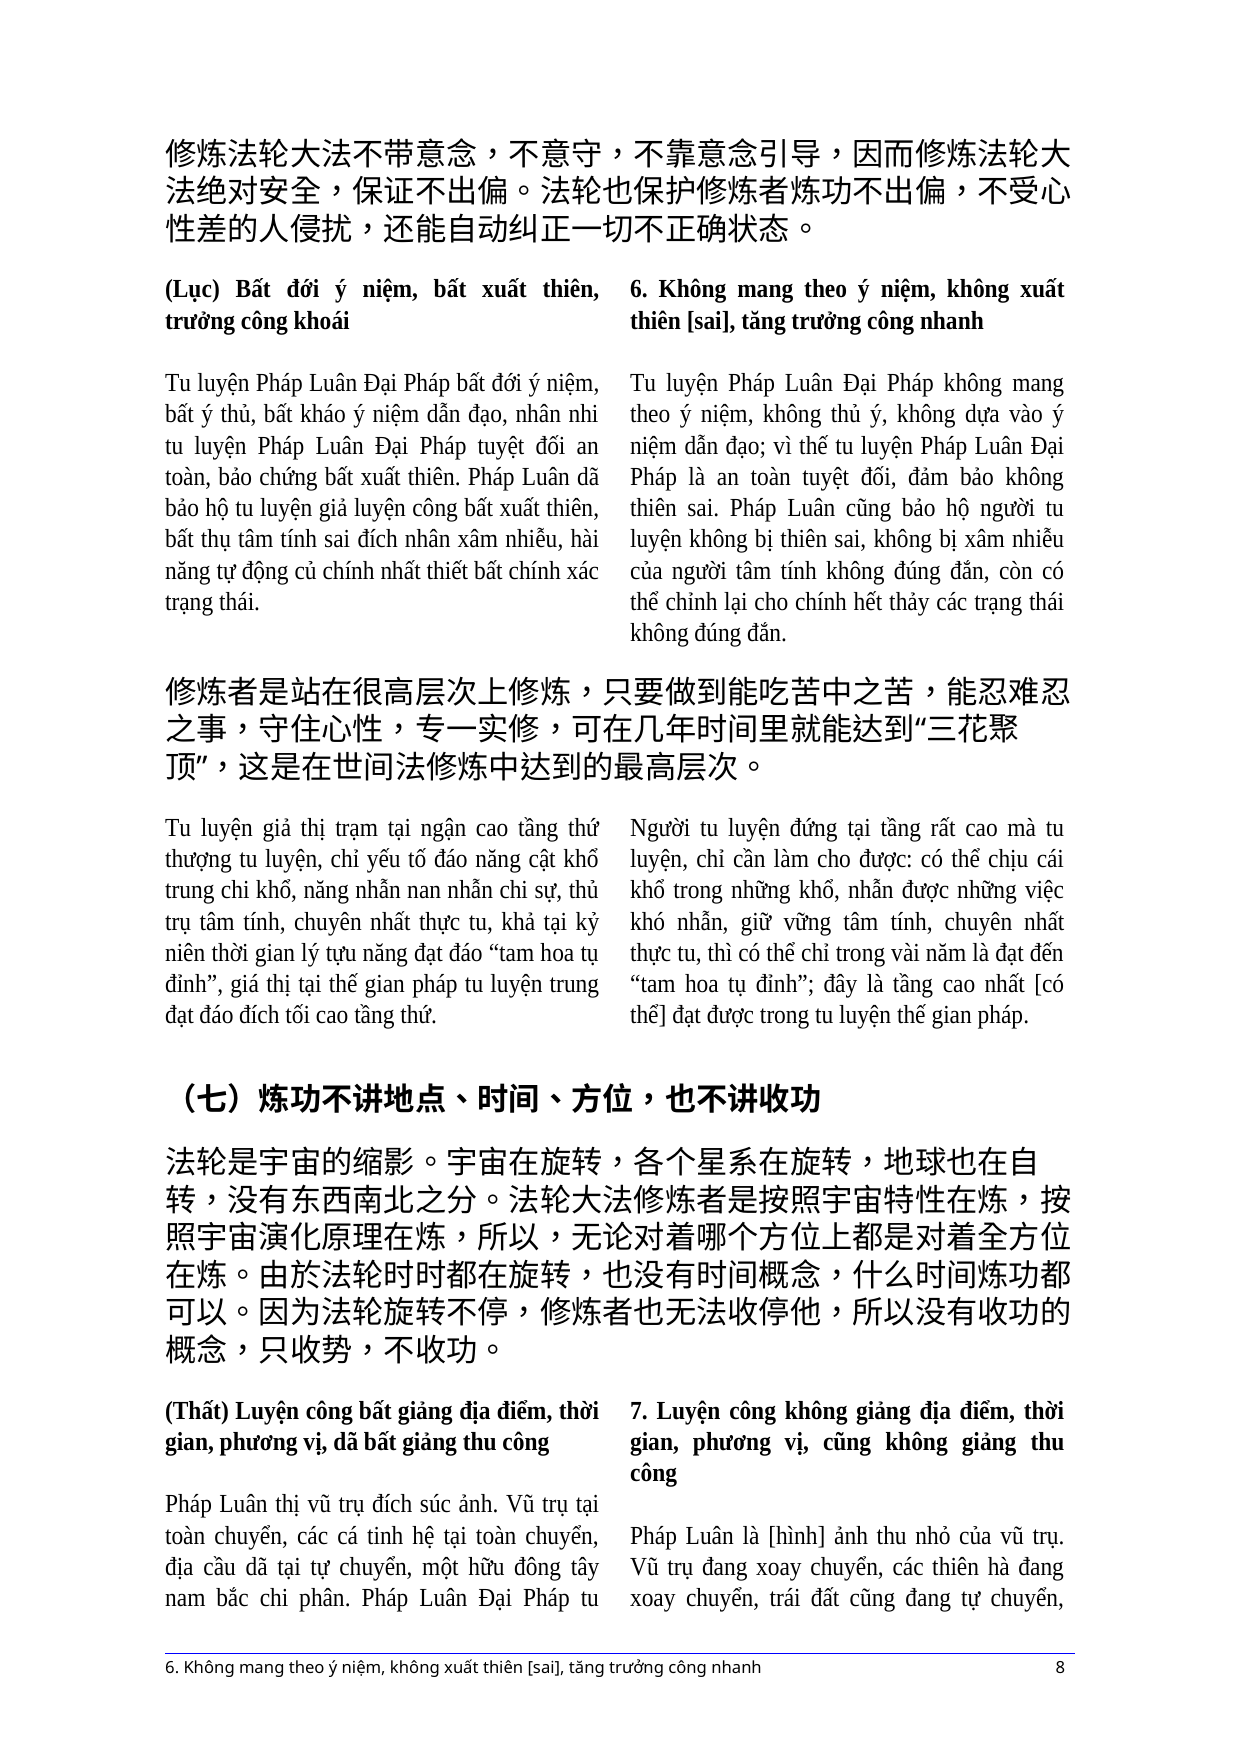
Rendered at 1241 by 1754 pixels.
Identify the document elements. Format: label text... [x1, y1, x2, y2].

table_header 6. Không mang theo ý niệm, không xuất thiên [sai], tăng trưởng công nhanh Tu luyện Pháp Luân Đại Pháp không mang theo ý niệm, không thủ ý, không dựa vào ý niệm dẫn đạo; vì thế tu luyện Pháp Luân Đại Pháp là an toàn tuyệt đối, đảm bảo không thiên sai. Pháp Luân cũng bảo hộ người tu luyện không bị thiên sai, không bị xâm nhiễu của người tâm tính không đúng đắn, còn có thể chỉnh lại cho chính hết thảy các trạng thái không đúng đắn. [615, 273, 1080, 648]
table_header Người tu luyện đứng tại tầng rất cao mà tu luyện, chỉ cần làm cho được: có thể chịu cái khổ trong những khổ, nhẫn được những việc khó nhẫn, giữ vững tâm tính, chuyên nhất thực tu, thì có thể chỉ trong vài năm là đạt đến “tam hoa tụ đỉnh”; đây là tầng cao nhất [có thể] đạt được trong tu luyện thế gian pháp. [615, 811, 1080, 1030]
text 修炼者是站在很高层次上修炼，只要做到能吃苦中之苦，能忍难忍之事，守住心性，专一实修，可在几年时间里就能达到“三花聚顶”，这是在世间法修炼中达到的最高层次。 [165, 673, 1075, 786]
table_header 7. Luyện công không giảng địa điểm, thời gian, phương vị, cũng không giảng thu công Pháp Luân là [hình] ảnh thu nhỏ của vũ trụ. Vũ trụ đang xoay chuyển, các thiên hà đang xoay chuyển, trái đất cũng đang tự chuyển, [615, 1394, 1080, 1613]
table_header (Lục) Bất đới ý niệm, bất xuất thiên, trưởng công khoái Tu luyện Pháp Luân Đại Pháp bất đới ý niệm, bất ý thủ, bất kháo ý niệm dẫn đạo, nhân nhi tu luyện Pháp Luân Đại Pháp tuyệt đối an toàn, bảo chứng bất xuất thiên. Pháp Luân dã bảo hộ tu luyện giả luyện công bất xuất thiên, bất thụ tâm tính sai đích nhân xâm nhiễu, hài năng tự động củ chính nhất thiết bất chính xác trạng thái. [150, 273, 615, 648]
table_header Tu luyện giả thị trạm tại ngận cao tầng thứ thượng tu luyện, chỉ yếu tố đáo năng cật khổ trung chi khổ, năng nhẫn nan nhẫn chi sự, thủ trụ tâm tính, chuyên nhất thực tu, khả tại kỷ niên thời gian lý tựu năng đạt đáo “tam hoa tụ đỉnh”, giá thị tại thế gian pháp tu luyện trung đạt đáo đích tối cao tầng thứ. [150, 811, 615, 1030]
table_header (Thất) Luyện công bất giảng địa điểm, thời gian, phương vị, dã bất giảng thu công Pháp Luân thị vũ trụ đích súc ảnh. Vũ trụ tại toàn chuyển, các cá tinh hệ tại toàn chuyển, địa cầu dã tại tự chuyển, một hữu đông tây nam bắc chi phân. Pháp Luân Đại Pháp tu [150, 1394, 615, 1613]
text 修炼法轮大法不带意念，不意守，不靠意念引导，因而修炼法轮大法绝对安全，保证不出偏。法轮也保护修炼者炼功不出偏，不受心性差的人侵扰，还能自动纠正一切不正确状态。 [165, 135, 1075, 247]
text （七）炼功不讲地点、时间、方位，也不讲收功 [165, 1081, 1075, 1118]
text 法轮是宇宙的缩影。宇宙在旋转，各个星系在旋转，地球也在自转，没有东西南北之分。法轮大法修炼者是按照宇宙特性在炼，按照宇宙演化原理在炼，所以，无论对着哪个方位上都是对着全方位在炼。由於法轮时时都在旋转，也没有时间概念，什么时间炼功都可以。因为法轮旋转不停，修炼者也无法收停他，所以没有收功的概念，只收势，不收功。 [165, 1144, 1075, 1369]
